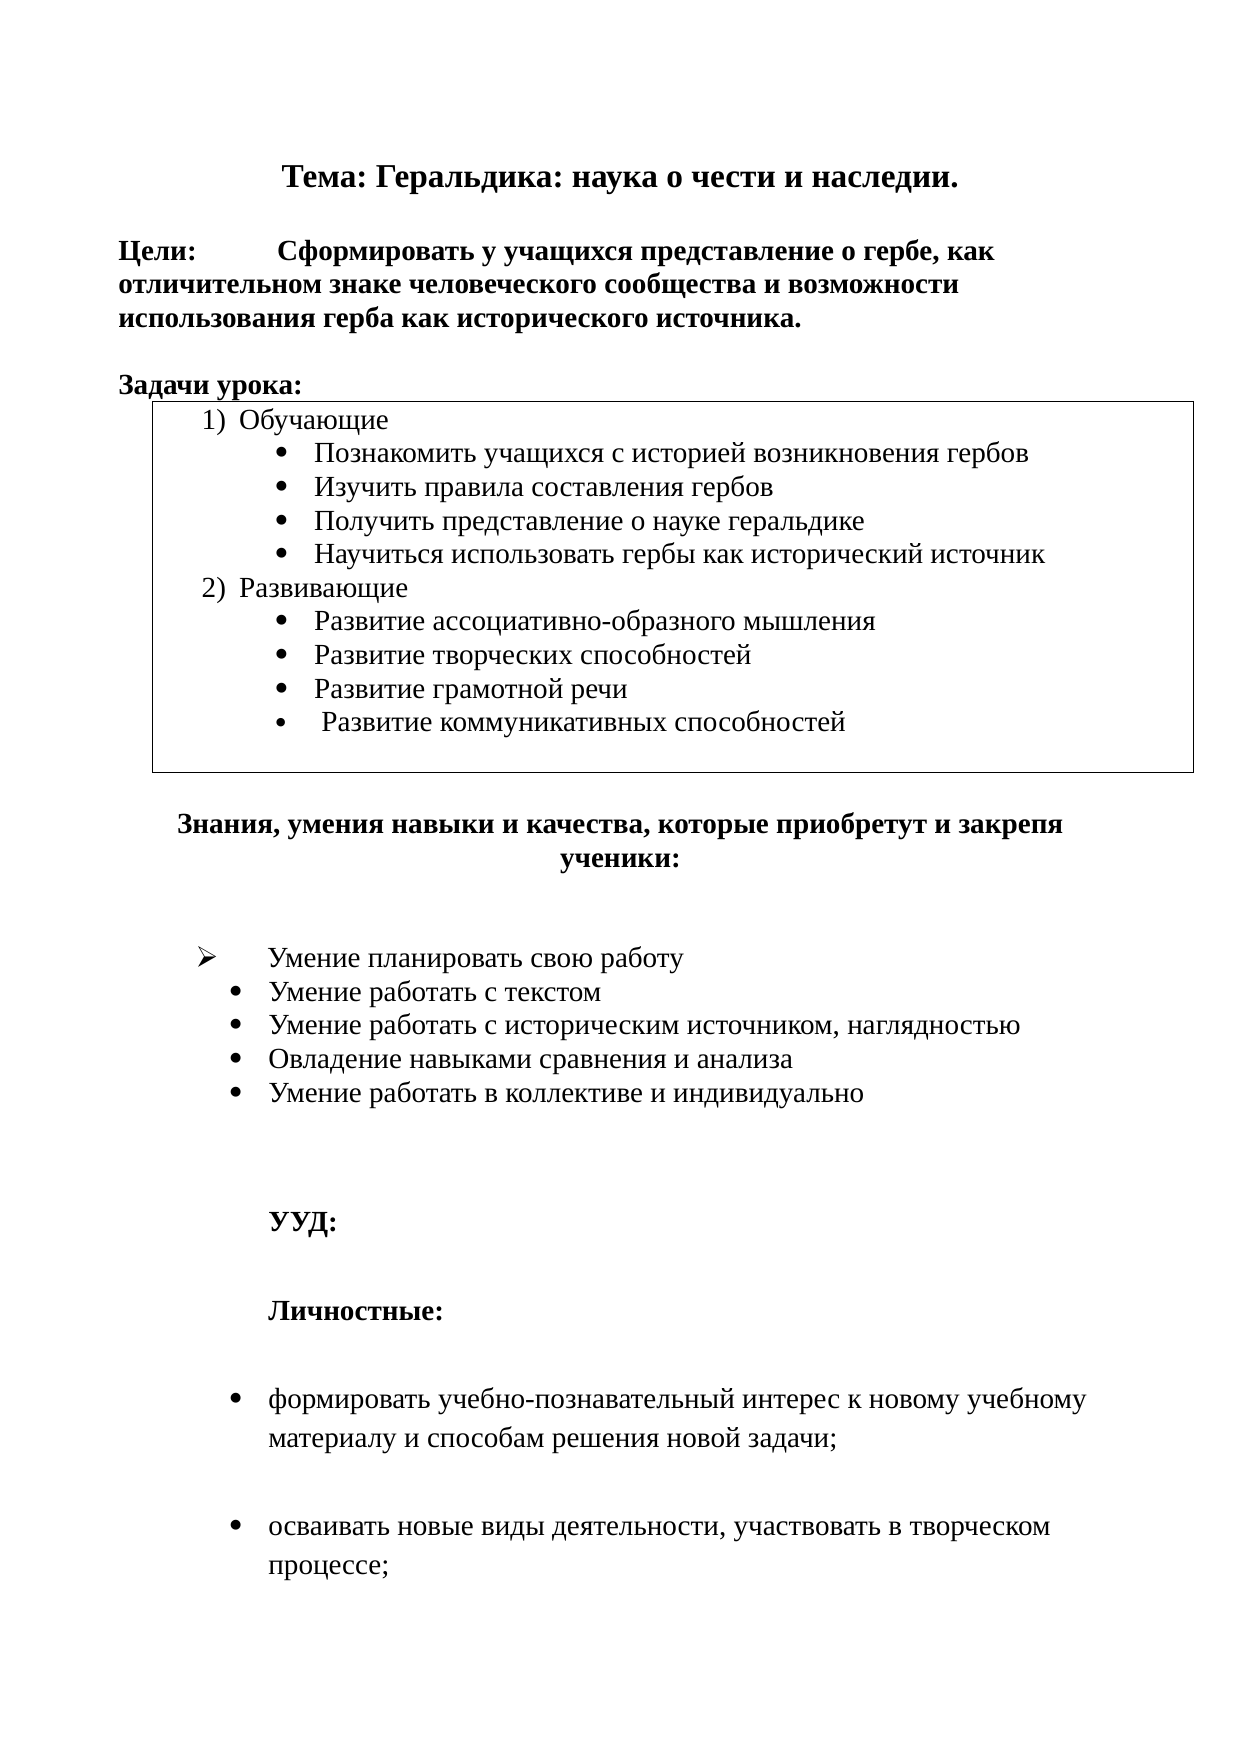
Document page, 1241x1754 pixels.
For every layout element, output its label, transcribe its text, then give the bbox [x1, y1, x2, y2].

list Личностные: [231, 1293, 1122, 1326]
text Знания, умения навыки и качества, которые приобретут и закрепя ученики: [118, 806, 1122, 873]
list Умение работать с историческим источником, наглядностью [231, 1007, 1122, 1041]
list осваивать новые виды деятельности, участвовать в творческом процессе; [231, 1508, 1122, 1580]
text Цели: Сформировать у учащихся представление о гербе, как отличительном знаке человеческого сообщества и возможности использования герба как исторического источника. [118, 233, 1122, 334]
list Умение работать с текстом [231, 974, 1122, 1007]
list Умение планировать свою работу [193, 940, 1122, 974]
list Умение работать в коллективе и индивидуально [231, 1075, 1122, 1108]
text Тема: Геральдика: наука о чести и наследии. [118, 156, 1122, 195]
list Овладение навыками сравнения и анализа [231, 1041, 1122, 1075]
table_header Обучающие Познакомить учащихся с историей возникновения гербов Изучить правила составления гербов Получить представление о науке геральдике Научиться использовать гербы как исторический источник Развивающие Развитие ассоциативно-образного мышления Развитие творческих способностей Развитие грамотной речи Развитие коммуникативных способностей [153, 402, 1193, 772]
text Задачи урока: [118, 367, 1122, 401]
list формировать учебно-познавательный интерес к новому учебному материалу и способам решения новой задачи; [231, 1381, 1122, 1453]
list УУД: [231, 1204, 1122, 1238]
